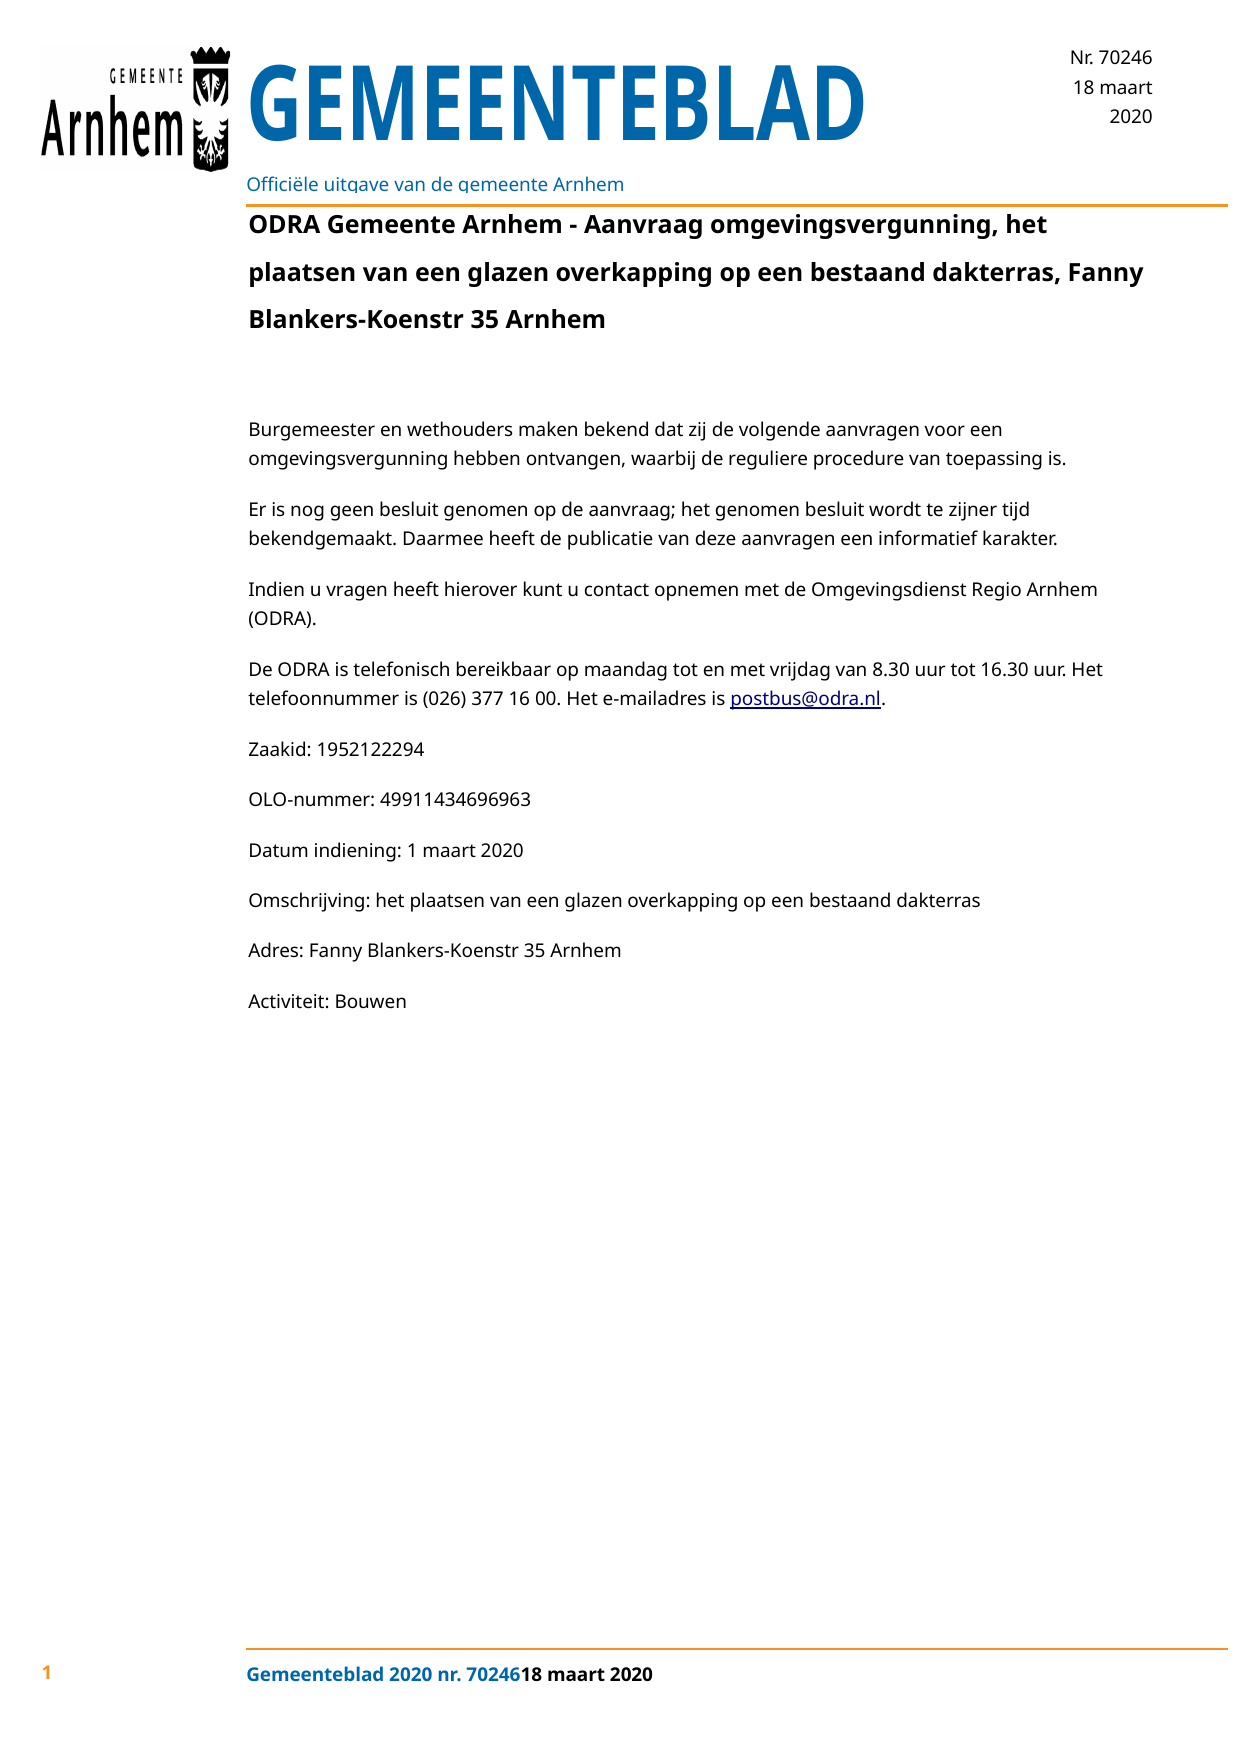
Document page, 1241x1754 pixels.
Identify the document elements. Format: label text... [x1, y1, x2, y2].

text De ODRA is telefonisch bereikbaar op maandag tot en met vrijdag van 8.30 uur tot 16.30 uur. Het telefoonnummer is (026) 377 16 00. Het e-mailadres is postbus@odra.nl. [248, 656, 1152, 711]
picture [41, 47, 231, 172]
text Burgemeester en wethouders maken bekend dat zij de volgende aanvragen voor een omgevingsvergunning hebben ontvangen, waarbij de reguliere procedure van toepassing is. [248, 416, 1152, 471]
text Indien u vragen heeft hierover kunt u contact opnemen met de Omgevingsdienst Regio Arnhem (ODRA). [248, 576, 1152, 631]
text OLO-nummer: 49911434696963 [248, 786, 1152, 812]
text Omschrijving: het plaatsen van een glazen overkapping op een bestaand dakterras [248, 887, 1152, 913]
text Datum indiening: 1 maart 2020 [248, 837, 1152, 862]
text Activiteit: Bouwen [248, 988, 1152, 1014]
text Er is nog geen besluit genomen op de aanvraag; het genomen besluit wordt te zijner tijd bekendgemaakt. Daarmee heeft de publicatie van deze aanvragen een informatief karakter. [248, 496, 1152, 551]
text Zaakid: 1952122294 [248, 736, 1152, 762]
text Adres: Fanny Blankers-Koenstr 35 Arnhem [248, 938, 1152, 963]
text ODRA Gemeente Arnhem - Aanvraag omgevingsvergunning, het plaatsen van een glazen overkapping op een bestaand dakterras, Fanny Blankers-Koenstr 35 Arnhem [248, 207, 1152, 336]
